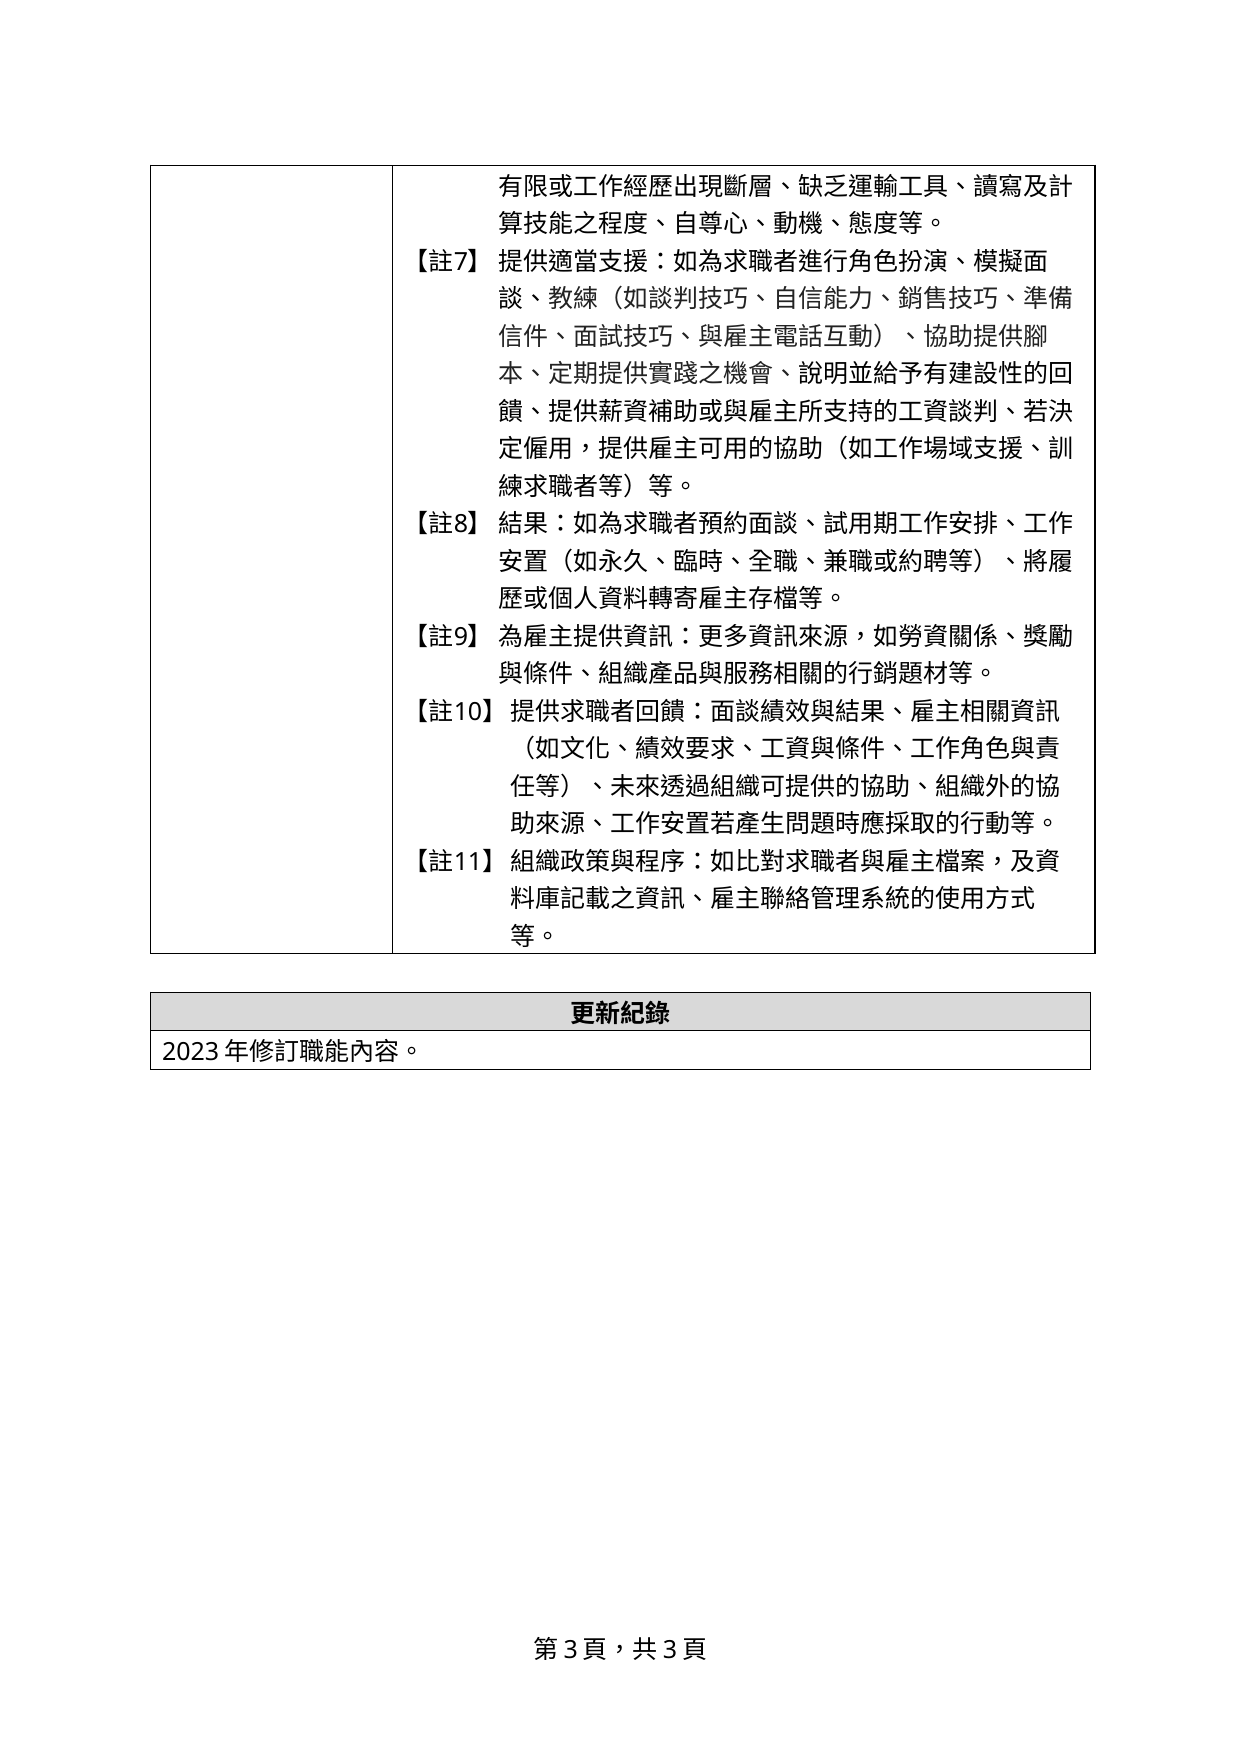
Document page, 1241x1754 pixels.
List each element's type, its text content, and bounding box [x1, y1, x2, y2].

table_cell 勞動市場資訊：勞動市場之組成、產業與產業類別資訊（如勞動力規模、招募方式、就業條件、勞動力成長或下降的前景、聘僱流程與模式等）、職業資訊（如就業前景、工作類型、就業條件等）、趨勢、現況、產業架構、雇主期望等。 目標就業市場：如求職者技能與能力可派上用場的產業、提供適當職業之就業機會的雇主、過去會提供機會給有就業障礙求職者的雇主、當前提供之工作機會充分符合求職者技能與能力的雇主等。 接洽方式：如與雇主相約面談、電話溝通、通信、陌生拜訪（主動敲門）、廣告、名片、個人資料與履歷等。 特點：如雇主可能重視的相關知識、經驗與個人特質等範例、特別符合個別雇主需求的特點、回答雇主對於求職者的所有疑問或擔憂等。 說服式的溝通技巧：如協商技巧、銷售技巧、態度自信、傳達工作場域中非歧視與多元化的好處、解釋法規要求的能力、向雇主提出可行且實際的選項的能力等。 雇主阻力：就業障礙，如技能程度與類型、工作經驗有限或工作經歷出現斷層、缺乏運輸工具、讀寫及計算技能之程度、自尊心、動機、態度等。 提供適當支援：如為求職者進行角色扮演、模擬面談、教練（如談判技巧、自信能力、銷售技巧、準備信件、面試技巧、與雇主電話互動）、協助提供腳本、定期提供實踐之機會、說明並給予有建設性的回饋、提供薪資補助或與雇主所支持的工資談判、若決定僱用，提供雇主可用的協助（如工作場域支援、訓練求職者等）等。 結果：如為求職者預約面談、試用期工作安排、工作安置（如永久、臨時、全職、兼職或約聘等）、將履歷或個人資料轉寄雇主存檔等。 為雇主提供資訊：更多資訊來源，如勞資關係、獎勵與條件、組織產品與服務相關的行銷題材等。 提供求職者回饋：面談績效與結果、雇主相關資訊（如文化、績效要求、工資與條件、工作角色與責任等）、未來透過組織可提供的協助、組織外的協助來源、工作安置若產生問題時應採取的行動等。 組織政策與程序：如比對求職者與雇主檔案，及資料庫記載之資訊、雇主聯絡管理系統的使用方式等。 [393, 166, 1094, 953]
table_cell 2023年修訂職能內容。 [151, 1031, 1090, 1069]
table_cell [151, 166, 392, 953]
table_header 更新紀錄 [151, 993, 1090, 1030]
